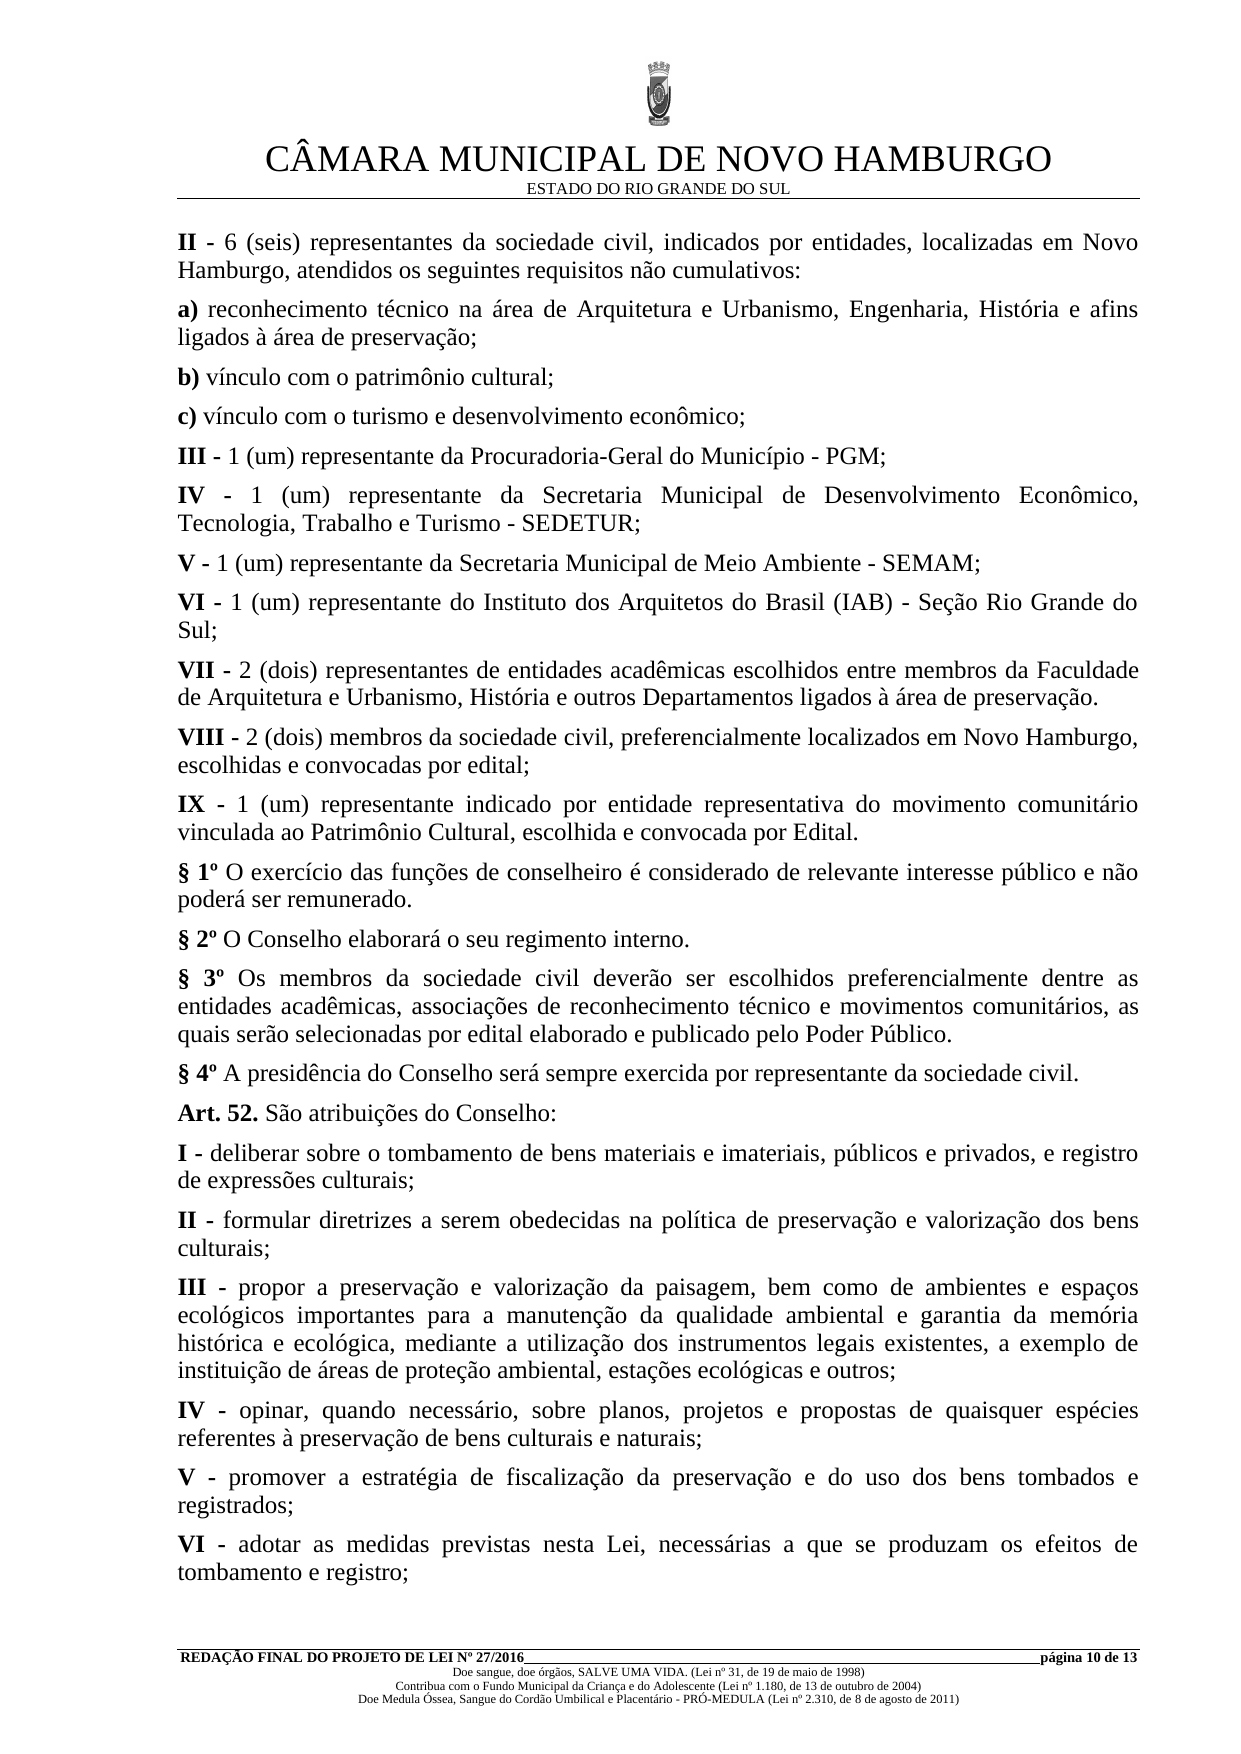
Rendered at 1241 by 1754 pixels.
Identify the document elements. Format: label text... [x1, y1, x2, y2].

text § 2º O Conselho elaborará o seu regimento interno. [177, 925, 1140, 953]
text IX - 1 (um) representante indicado por entidade representativa do movimento comunitário vinculada ao Patrimônio Cultural, escolhida e convocada por Edital. [177, 790, 1140, 846]
text IV - 1 (um) representante da Secretaria Municipal de Desenvolvimento Econômico, Tecnologia, Trabalho e Turismo - SEDETUR; [177, 482, 1140, 537]
text IV - opinar, quando necessário, sobre planos, projetos e propostas de quaisquer espécies referentes à preservação de bens culturais e naturais; [177, 1396, 1140, 1451]
text VIII - 2 (dois) membros da sociedade civil, preferencialmente localizados em Novo Hamburgo, escolhidas e convocadas por edital; [177, 723, 1140, 778]
text V - 1 (um) representante da Secretaria Municipal de Meio Ambiente - SEMAM; [177, 549, 1140, 577]
text Art. 52. São atribuições do Conselho: [177, 1099, 1140, 1127]
text § 4º A presidência do Conselho será sempre exercida por representante da sociedade civil. [177, 1059, 1140, 1087]
text VI - adotar as medidas previstas nesta Lei, necessárias a que se produzam os efeitos de tombamento e registro; [177, 1531, 1140, 1586]
text III - propor a preservação e valorização da paisagem, bem como de ambientes e espaços ecológicos importantes para a manutenção da qualidade ambiental e garantia da memória histórica e ecológica, mediante a utilização dos instrumentos legais existentes, a exemplo de instituição de áreas de proteção ambiental, estações ecológicas e outros; [177, 1273, 1140, 1384]
text I - deliberar sobre o tombamento de bens materiais e imateriais, públicos e privados, e registro de expressões culturais; [177, 1139, 1140, 1194]
text § 1º O exercício das funções de conselheiro é considerado de relevante interesse público e não poderá ser remunerado. [177, 858, 1140, 913]
text II - 6 (seis) representantes da sociedade civil, indicados por entidades, localizadas em Novo Hamburgo, atendidos os seguintes requisitos não cumulativos: [177, 228, 1140, 284]
text VI - 1 (um) representante do Instituto dos Arquitetos do Brasil (IAB) - Seção Rio Grande do Sul; [177, 588, 1140, 644]
text V - promover a estratégia de fiscalização da preservação e do uso dos bens tombados e registrados; [177, 1463, 1140, 1519]
text c) vínculo com o turismo e desenvolvimento econômico; [177, 402, 1140, 430]
text a) reconhecimento técnico na área de Arquitetura e Urbanismo, Engenharia, História e afins ligados à área de preservação; [177, 296, 1140, 351]
text II - formular diretrizes a serem obedecidas na política de preservação e valorização dos bens culturais; [177, 1206, 1140, 1261]
text VII - 2 (dois) representantes de entidades acadêmicas escolhidos entre membros da Faculdade de Arquitetura e Urbanismo, História e outros Departamentos ligados à área de preservação. [177, 656, 1140, 711]
text § 3º Os membros da sociedade civil deverão ser escolhidos preferencialmente dentre as entidades acadêmicas, associações de reconhecimento técnico e movimentos comunitários, as quais serão selecionadas por edital elaborado e publicado pelo Poder Público. [177, 964, 1140, 1048]
text b) vínculo com o patrimônio cultural; [177, 363, 1140, 391]
text III - 1 (um) representante da Procuradoria-Geral do Município - PGM; [177, 442, 1140, 470]
